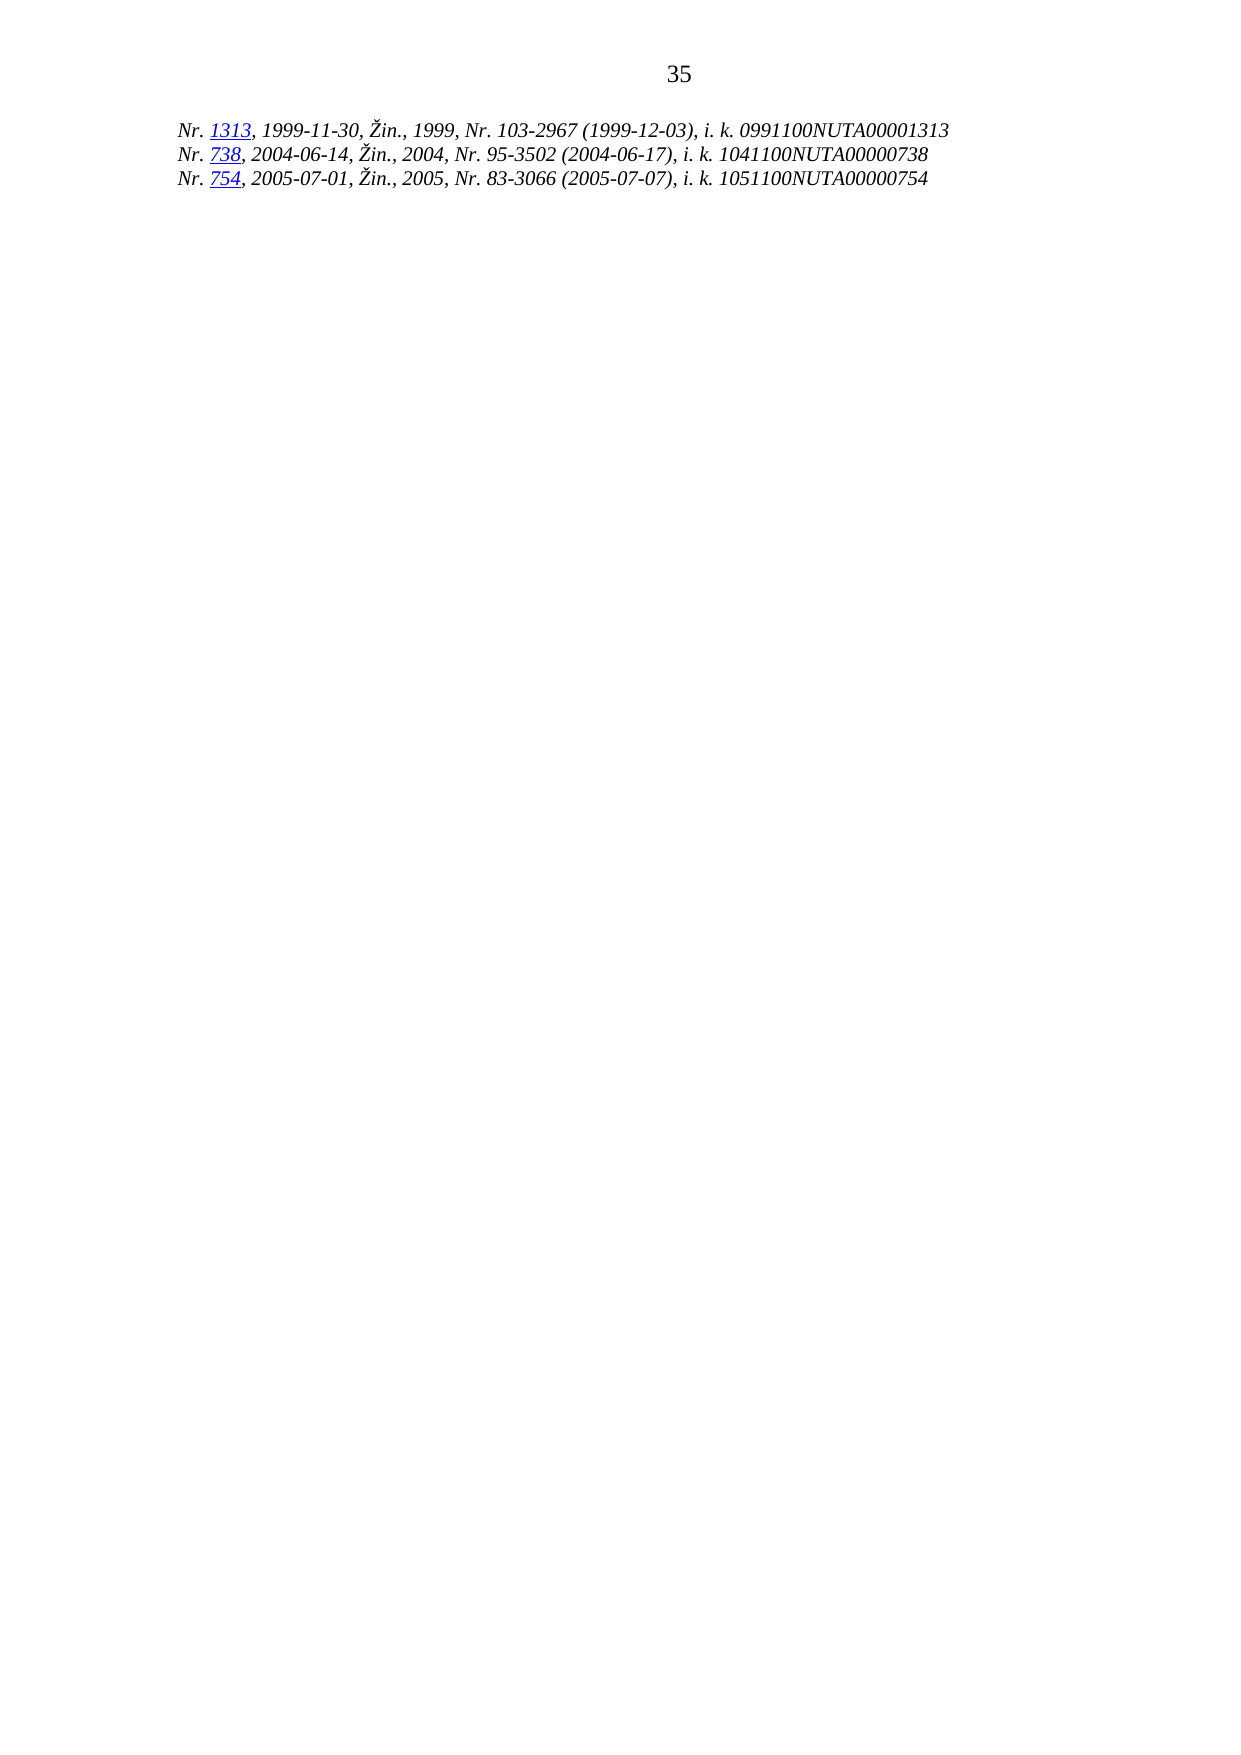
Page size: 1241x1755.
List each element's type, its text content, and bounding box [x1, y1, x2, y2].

text Nr. 1313, 1999-11-30, Žin., 1999, Nr. 103-2967 (1999-12-03), i. k. 0991100NUTA00001313 [177, 118, 1181, 142]
text Nr. 754, 2005-07-01, Žin., 2005, Nr. 83-3066 (2005-07-07), i. k. 1051100NUTA00000754 [177, 166, 1181, 190]
text Nr. 738, 2004-06-14, Žin., 2004, Nr. 95-3502 (2004-06-17), i. k. 1041100NUTA00000738 [177, 142, 1181, 166]
